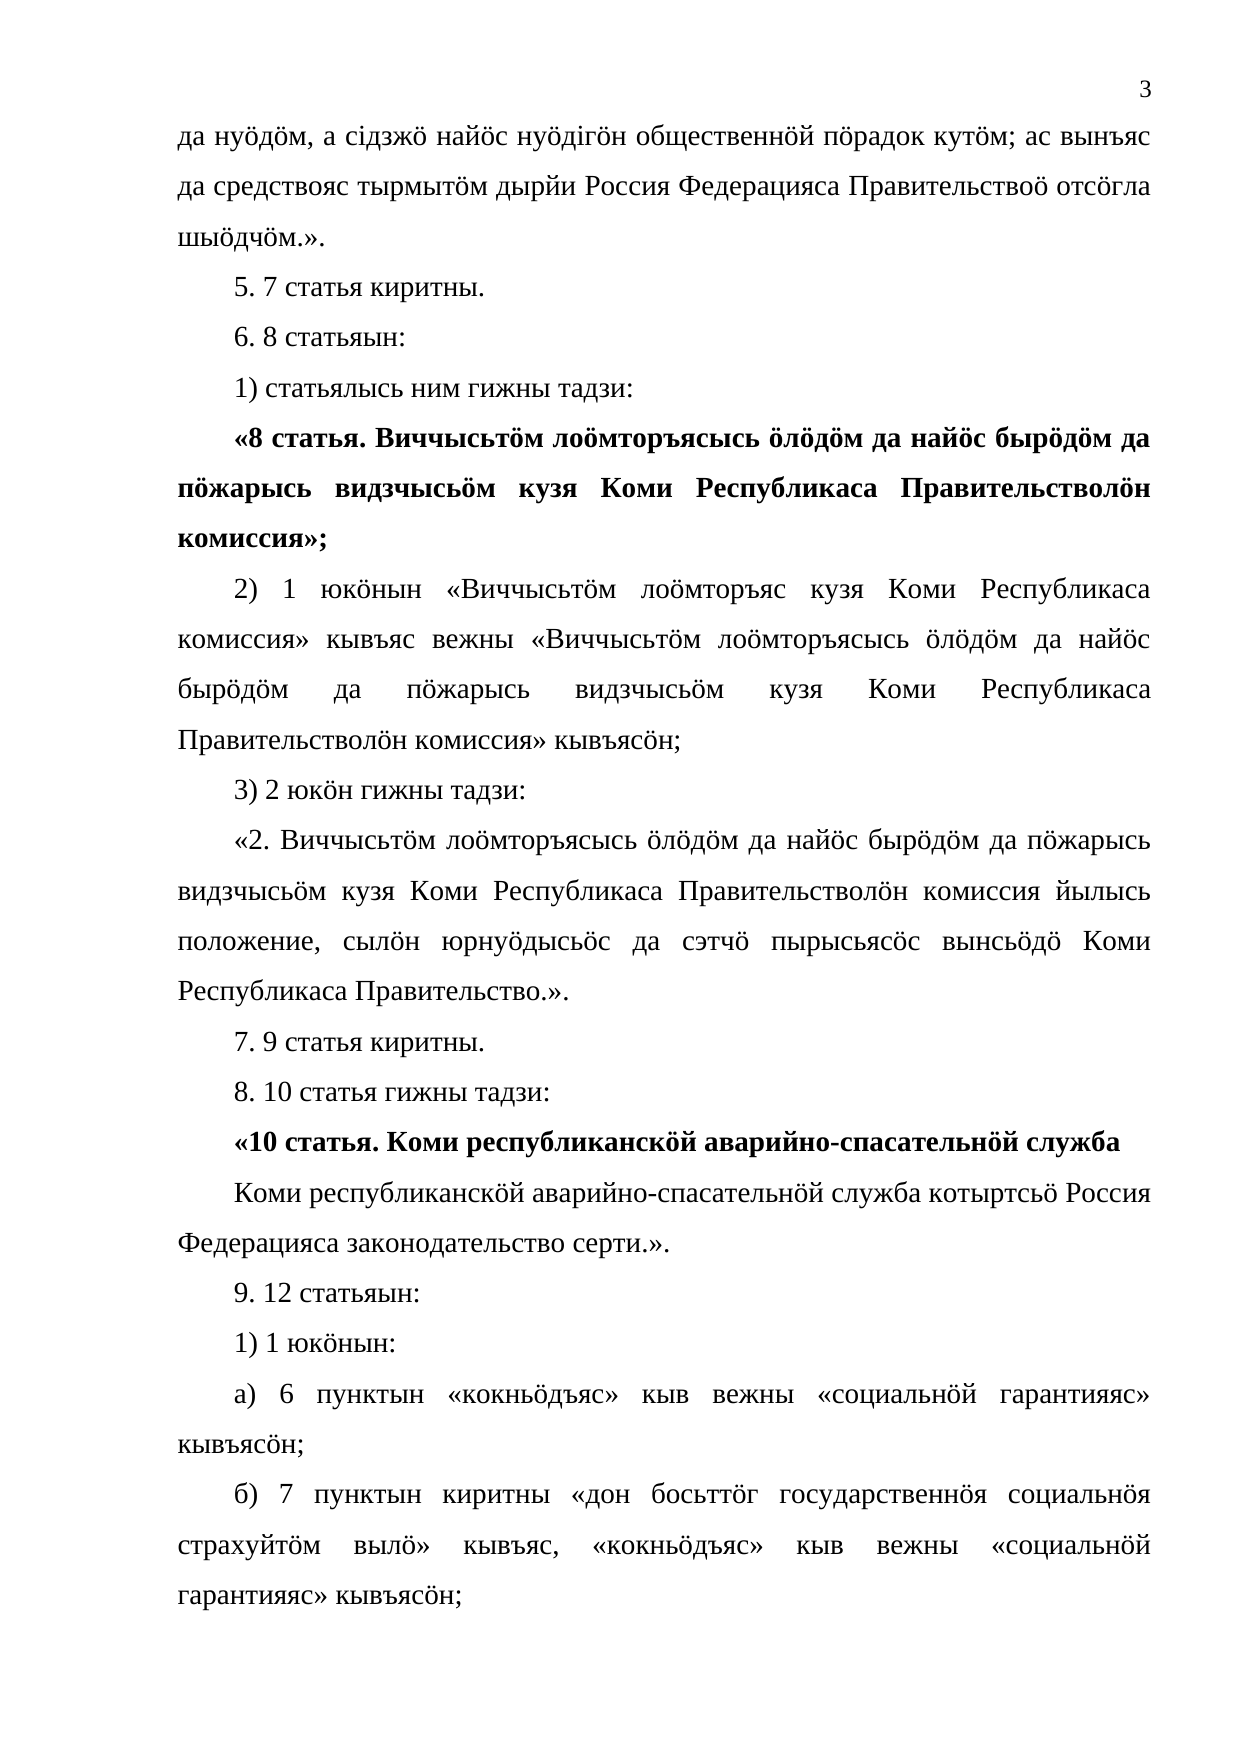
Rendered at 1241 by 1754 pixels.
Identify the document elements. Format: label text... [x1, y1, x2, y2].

text «2. Виччысьтöм лоöмторъясысь öлöдöм да найöс бырöдöм да пöжарысь видзчысьöм кузя Коми Республикаса Правительстволöн комиссия йылысь положение, сылöн юрнуöдысьöс да сэтчö пырысьясöс вынсьöдö Коми Республикаса Правительство.». [177, 822, 1152, 1007]
text «8 статья. Виччысьтöм лоöмторъясысь öлöдöм да найöс бырöдöм да пöжарысь видзчысьöм кузя Коми Республикаса Правительстволöн комиссия»; [177, 420, 1152, 554]
text «10 статья. Коми республиканскöй аварийно-спасательнöй служба [177, 1124, 1152, 1158]
text 1) 1 юкöнын: [177, 1326, 1152, 1359]
text б) 7 пунктын киритны «дон босьттöг государственнöя социальнöя страхуйтöм вылö» кывъяс, «кокньöдъяс» кыв вежны «социальнöй гарантияяс» кывъясöн; [177, 1477, 1152, 1611]
text 7. 9 статья киритны. [177, 1024, 1152, 1057]
text 9. 12 статьяын: [177, 1275, 1152, 1309]
text да нуöдöм, а сiдзжö найöс нуöдiгöн общественнöй пöрадок кутöм; ас вынъяс да средствояс тырмытöм дырйи Россия Федерацияса Правительствоö отсöгла шыöдчöм.». [177, 118, 1152, 252]
text 3) 2 юкöн гижны тадзи: [177, 772, 1152, 806]
text 5. 7 статья киритны. [177, 269, 1152, 303]
text 1) статьялысь ним гижны тадзи: [177, 370, 1152, 403]
text 2) 1 юкöнын «Виччысьтöм лоöмторъяс кузя Коми Республикаса комиссия» кывъяс вежны «Виччысьтöм лоöмторъясысь öлöдöм да найöс бырöдöм да пöжарысь видзчысьöм кузя Коми Республикаса Правительстволöн комиссия» кывъясöн; [177, 571, 1152, 755]
text 8. 10 статья гижны тадзи: [177, 1074, 1152, 1108]
text 6. 8 статьяын: [177, 319, 1152, 353]
text а) 6 пунктын «кокньöдъяс» кыв вежны «социальнöй гарантияяс» кывъясöн; [177, 1376, 1152, 1460]
text Коми республиканскöй аварийно-спасательнöй служба котыртсьö Россия Федерацияса законодательство серти.». [177, 1175, 1152, 1258]
